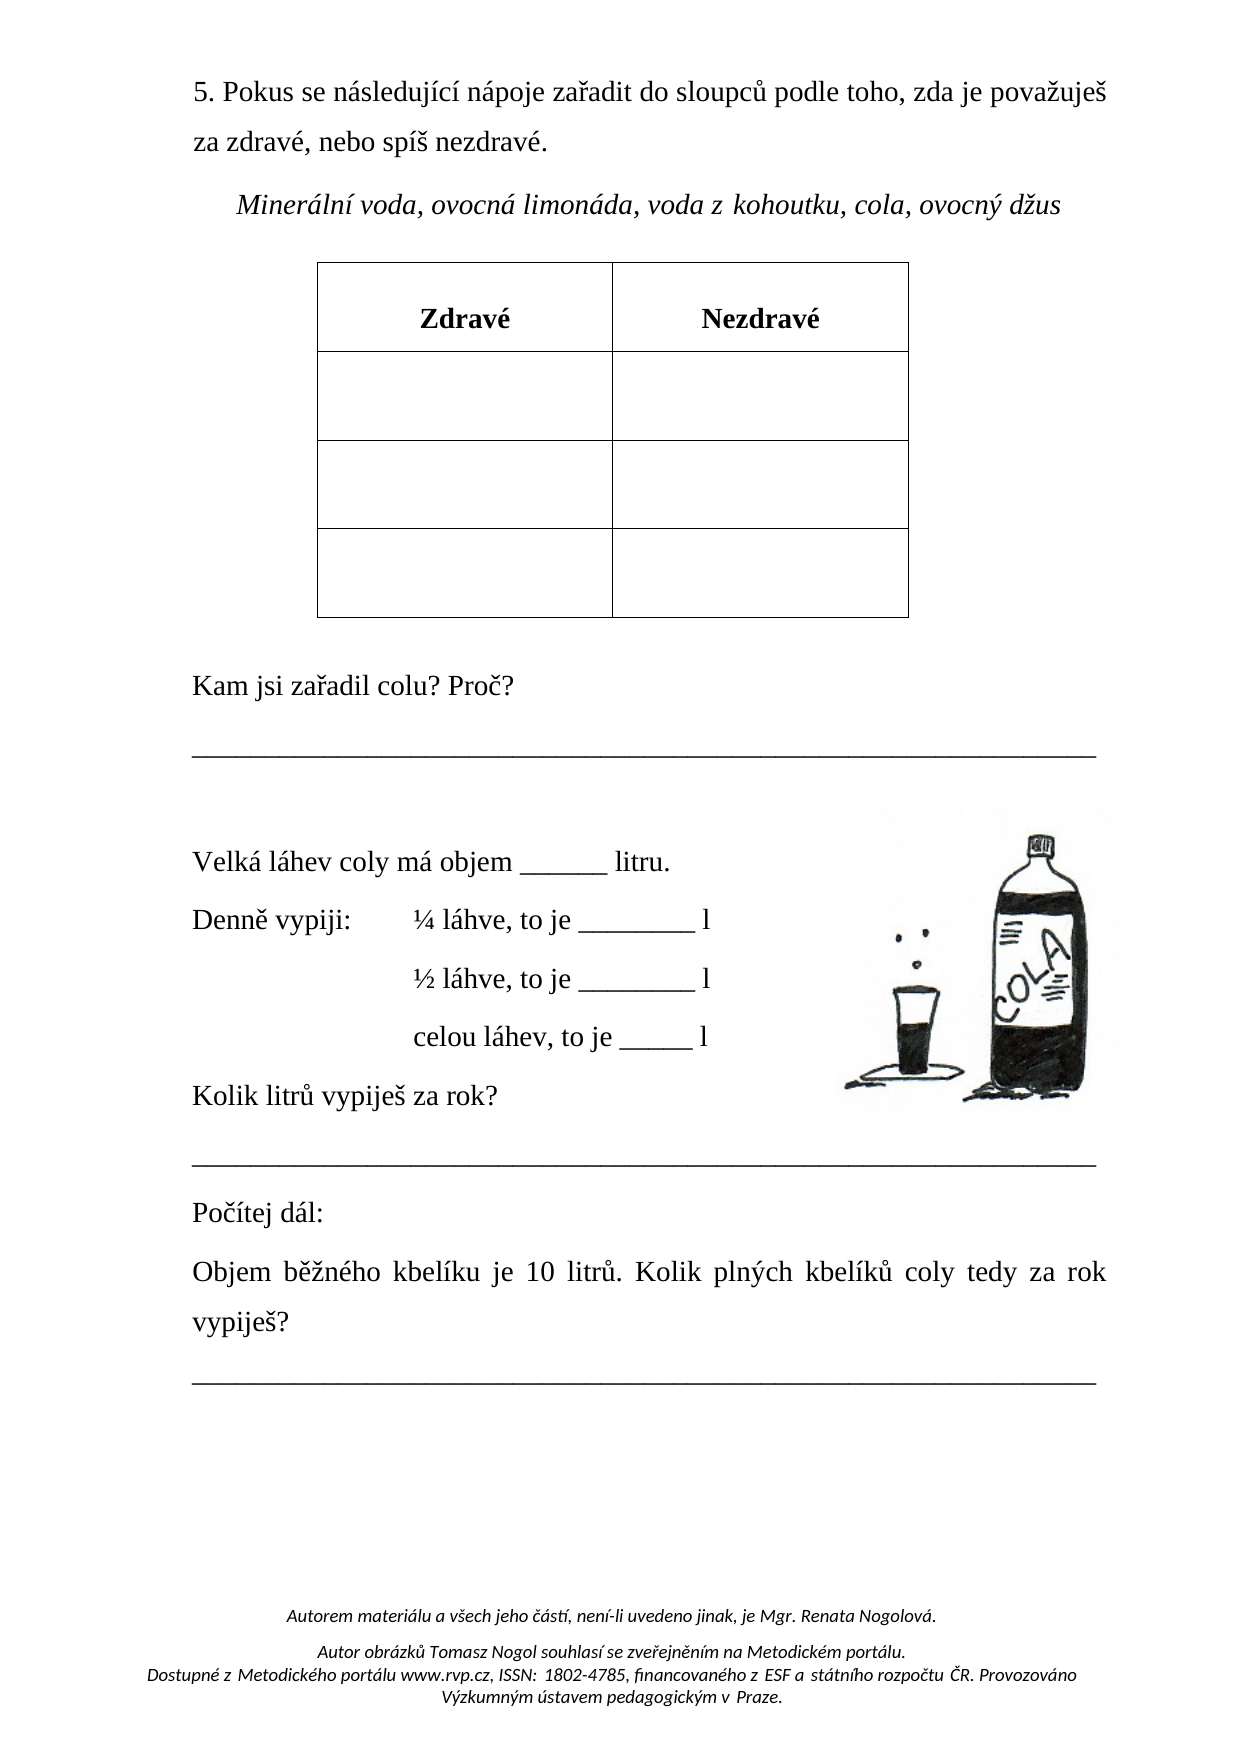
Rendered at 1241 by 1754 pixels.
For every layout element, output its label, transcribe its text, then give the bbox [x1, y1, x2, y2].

picture [835, 808, 1119, 1112]
text Počítej dál: [192, 1195, 1107, 1229]
table_cell [318, 352, 612, 439]
text ______________________________________________________________ [192, 1354, 1107, 1388]
text Denně vypiji: ¼ láhve, to je ________ l [192, 902, 833, 936]
table_cell [318, 529, 612, 617]
table_header Nezdravé [613, 263, 908, 351]
text ______________________________________________________________ [192, 1137, 1107, 1170]
table_cell [613, 352, 908, 439]
text celou láhev, to je _____ l [192, 1019, 833, 1053]
table_cell [613, 441, 908, 528]
text ______________________________________________________________ [192, 727, 1107, 760]
list 5. Pokus se následující nápoje zařadit do sloupců podle toho, zda je považuješ za zdravé, nebo spíš nezdravé. [156, 74, 1107, 158]
text Objem běžného kbelíku je 10 litrů. Kolik plných kbelíků coly tedy za rok vypiješ? [192, 1254, 1107, 1337]
table_header Zdravé [318, 263, 612, 351]
text Kam jsi zařadil colu? Proč? [192, 668, 1107, 702]
table_cell [318, 441, 612, 528]
text Minerální voda, ovocná limonáda, voda z kohoutku, cola, ovocný džus [192, 187, 1107, 221]
text ½ láhve, to je ________ l [192, 961, 833, 994]
table_cell [613, 529, 908, 617]
text Kolik litrů vypiješ za rok? [192, 1078, 833, 1112]
text Velká láhev coly má objem ______ litru. [192, 844, 833, 877]
